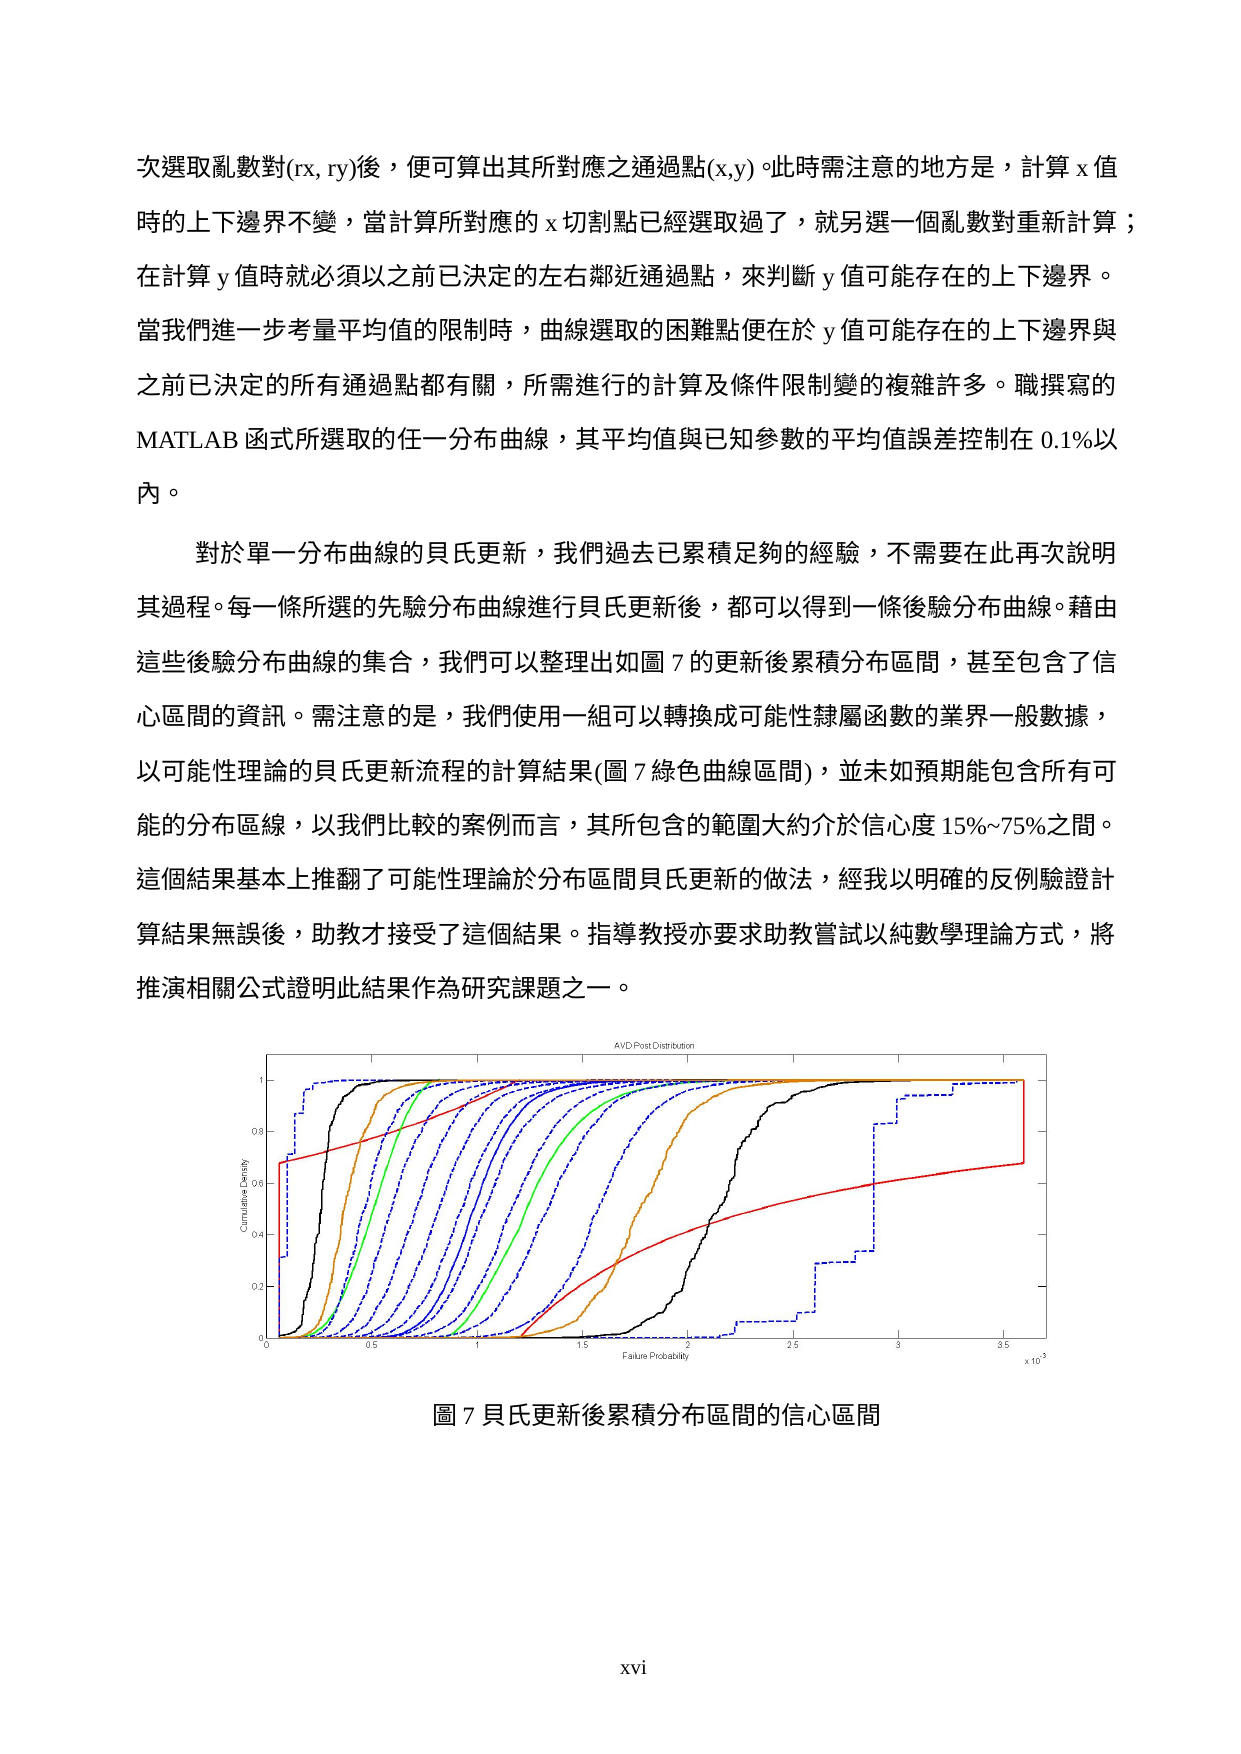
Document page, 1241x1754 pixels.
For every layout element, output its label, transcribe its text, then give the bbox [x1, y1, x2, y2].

text 圖7 貝氏更新後累積分布區間的信心區間 [136, 1395, 1118, 1431]
text 對於單一分布曲線的貝氏更新，我們過去已累積足夠的經驗，不需要在此再次說明其過程。每一條所選的先驗分布曲線進行貝氏更新後，都可以得到一條後驗分布曲線。藉由這些後驗分布曲線的集合，我們可以整理出如圖7的更新後累積分布區間，甚至包含了信心區間的資訊。需注意的是，我們使用一組可以轉換成可能性隸屬函數的業界一般數據，以可能性理論的貝氏更新流程的計算結果(圖7綠色曲線區間)，並未如預期能包含所有可能的分布區線，以我們比較的案例而言，其所包含的範圍大約介於信心度15%~75%之間。這個結果基本上推翻了可能性理論於分布區間貝氏更新的做法，經我以明確的反例驗證計算結果無誤後，助教才接受了這個結果。指導教授亦要求助教嘗試以純數學理論方式，將推演相關公式證明此結果作為研究課題之一。 [136, 533, 1118, 1005]
text 但是要選取一條符合已知參數邊界值與平均值的曲線並不容易。假設我們在x軸切割了1000點，該如何以亂數方式決定此1000個x值所對應的y值，也就是曲線的通過點來描述這條累積分布曲線？當我們不考慮曲線平均值的限制，取亂數ry後，依序(x值由小到大)以ry計算其所對應y值來決定曲線的通過點(x,y)時，曲線會集中在分布區間上半部；若以反序計算則會集中在區間下半部；若由中值往兩邊擴展則集中在分布區間的中間；任何一種依序的計算都會造成結果的偏頗，所以x值的順序亦必須以亂數決定。因此，每一次選取亂數對(rx, ry)後，便可算出其所對應之通過點(x,y)。此時需注意的地方是，計算x值時的上下邊界不變，當計算所對應的x切割點已經選取過了，就另選一個亂數對重新計算；在計算y值時就必須以之前已決定的左右鄰近通過點，來判斷y值可能存在的上下邊界。當我們進一步考量平均值的限制時，曲線選取的困難點便在於y值可能存在的上下邊界與之前已決定的所有通過點都有關，所需進行的計算及條件限制變的複雜許多。職撰寫的MATLAB函式所選取的任一分布曲線，其平均值與已知參數的平均值誤差控制在0.1%以內。 [136, 148, 1118, 510]
picture [136, 1028, 1141, 1376]
